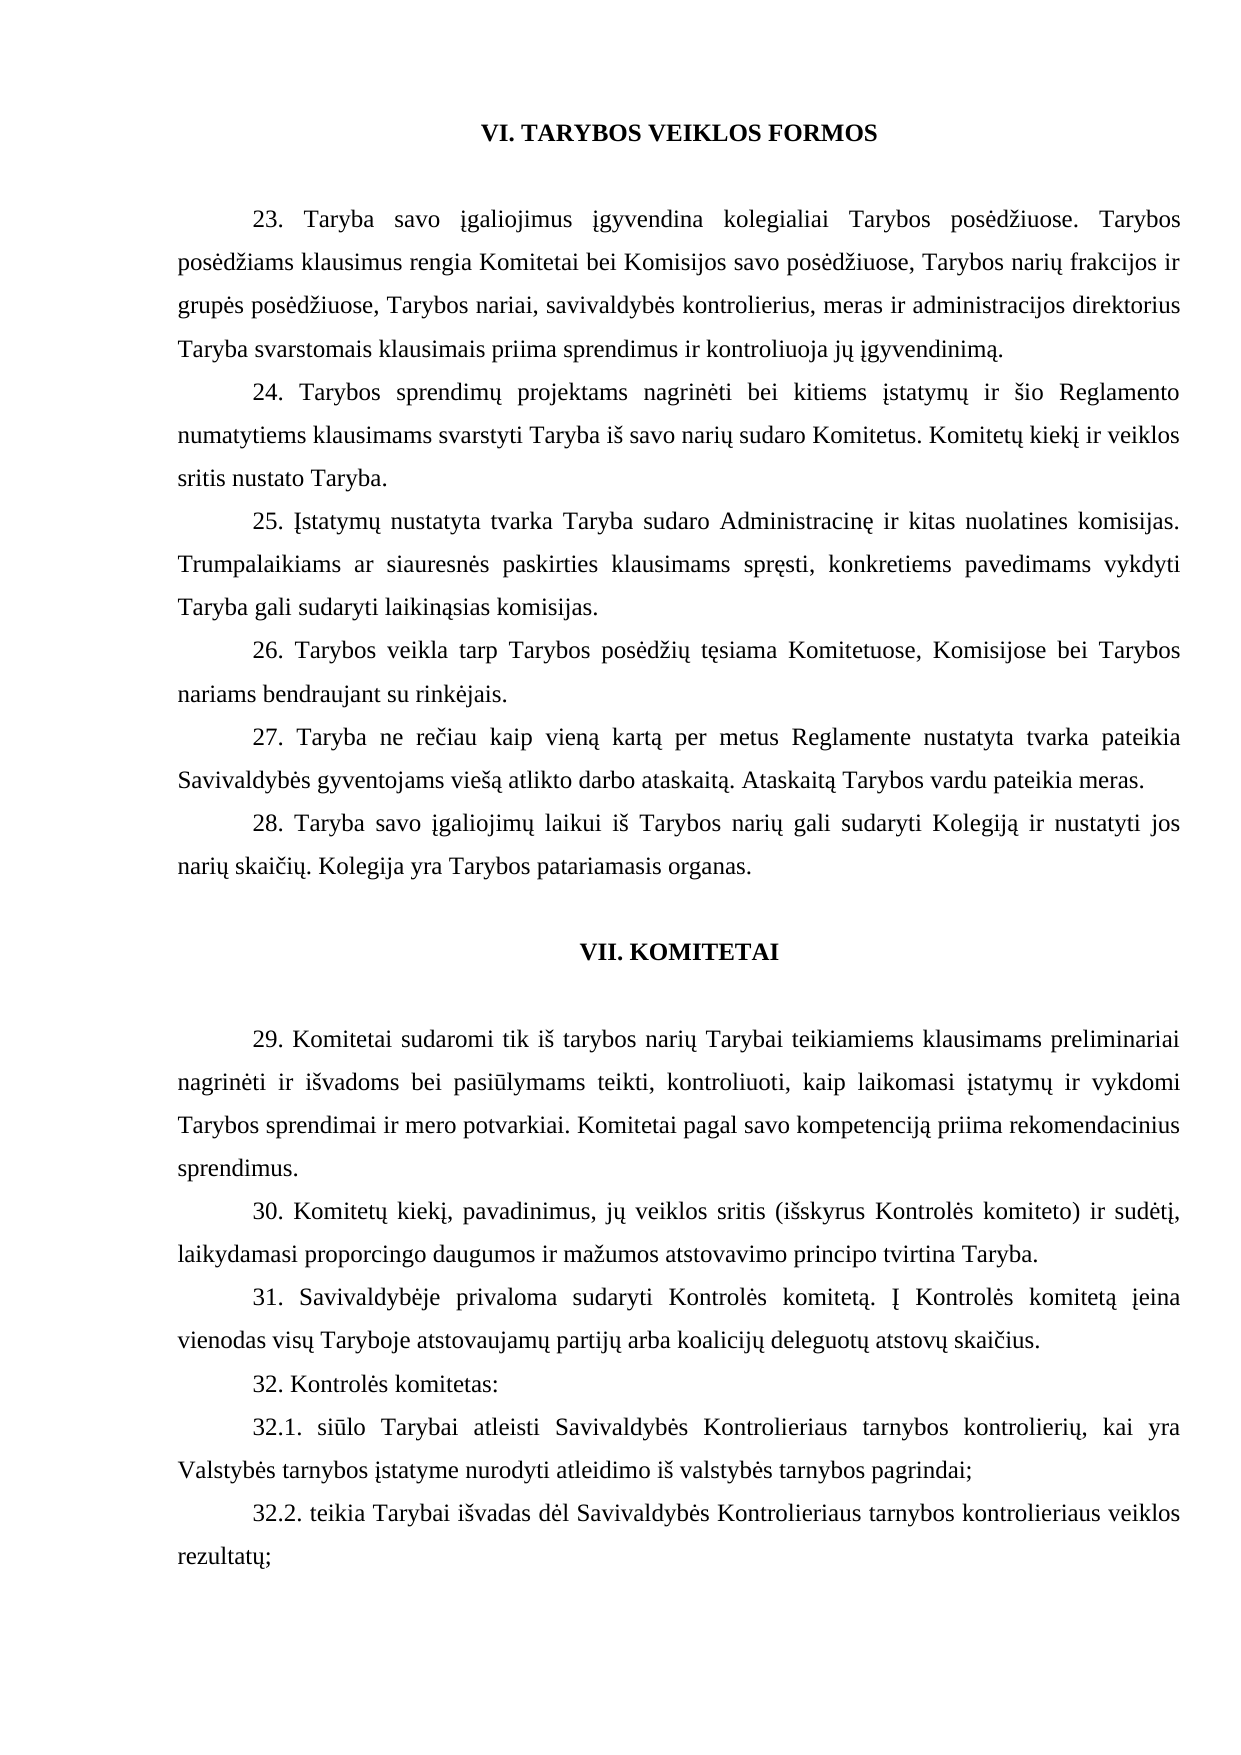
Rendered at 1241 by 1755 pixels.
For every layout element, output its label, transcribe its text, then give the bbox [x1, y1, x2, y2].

text 31. Savivaldybėje privaloma sudaryti Kontrolės komitetą. Į Kontrolės komitetą įeina vienodas visų Taryboje atstovaujamų partijų arba koalicijų deleguotų atstovų skaičius. [177, 1282, 1181, 1354]
text 28. Taryba savo įgaliojimų laikui iš Tarybos narių gali sudaryti Kolegiją ir nustatyti jos narių skaičių. Kolegija yra Tarybos patariamasis organas. [177, 808, 1181, 880]
text 23. Taryba savo įgaliojimus įgyvendina kolegialiai Tarybos posėdžiuose. Tarybos posėdžiams klausimus rengia Komitetai bei Komisijos savo posėdžiuose, Tarybos narių frakcijos ir grupės posėdžiuose, Tarybos nariai, savivaldybės kontrolierius, meras ir administracijos direktorius Taryba svarstomais klausimais priima sprendimus ir kontroliuoja jų įgyvendinimą. [177, 204, 1181, 362]
text 32.1. siūlo Tarybai atleisti Savivaldybės Kontrolieriaus tarnybos kontrolierių, kai yra Valstybės tarnybos įstatyme nurodyti atleidimo iš valstybės tarnybos pagrindai; [177, 1412, 1181, 1484]
text 29. Komitetai sudaromi tik iš tarybos narių Tarybai teikiamiems klausimams preliminariai nagrinėti ir išvadoms bei pasiūlymams teikti, kontroliuoti, kaip laikomasi įstatymų ir vykdomi Tarybos sprendimai ir mero potvarkiai. Komitetai pagal savo kompetenciją priima rekomendacinius sprendimus. [177, 1024, 1181, 1182]
text VI. TARYBOS VEIKLOS FORMOS [177, 118, 1181, 147]
text 25. Įstatymų nustatyta tvarka Taryba sudaro Administracinę ir kitas nuolatines komisijas. Trumpalaikiams ar siauresnės paskirties klausimams spręsti, konkretiems pavedimams vykdyti Taryba gali sudaryti laikinąsias komisijas. [177, 506, 1181, 621]
text 24. Tarybos sprendimų projektams nagrinėti bei kitiems įstatymų ir šio Reglamento numatytiems klausimams svarstyti Taryba iš savo narių sudaro Komitetus. Komitetų kiekį ir veiklos sritis nustato Taryba. [177, 377, 1181, 492]
text 30. Komitetų kiekį, pavadinimus, jų veiklos sritis (išskyrus Kontrolės komiteto) ir sudėtį, laikydamasi proporcingo daugumos ir mažumos atstovavimo principo tvirtina Taryba. [177, 1196, 1181, 1268]
text VII. KOMITETAI [177, 937, 1181, 966]
text 27. Taryba ne rečiau kaip vieną kartą per metus Reglamente nustatyta tvarka pateikia Savivaldybės gyventojams viešą atlikto darbo ataskaitą. Ataskaitą Tarybos vardu pateikia meras. [177, 722, 1181, 794]
text 32.2. teikia Tarybai išvadas dėl Savivaldybės Kontrolieriaus tarnybos kontrolieriaus veiklos rezultatų; [177, 1498, 1181, 1570]
text 26. Tarybos veikla tarp Tarybos posėdžių tęsiama Komitetuose, Komisijose bei Tarybos nariams bendraujant su rinkėjais. [177, 636, 1181, 707]
text 32. Kontrolės komitetas: [177, 1369, 1181, 1397]
